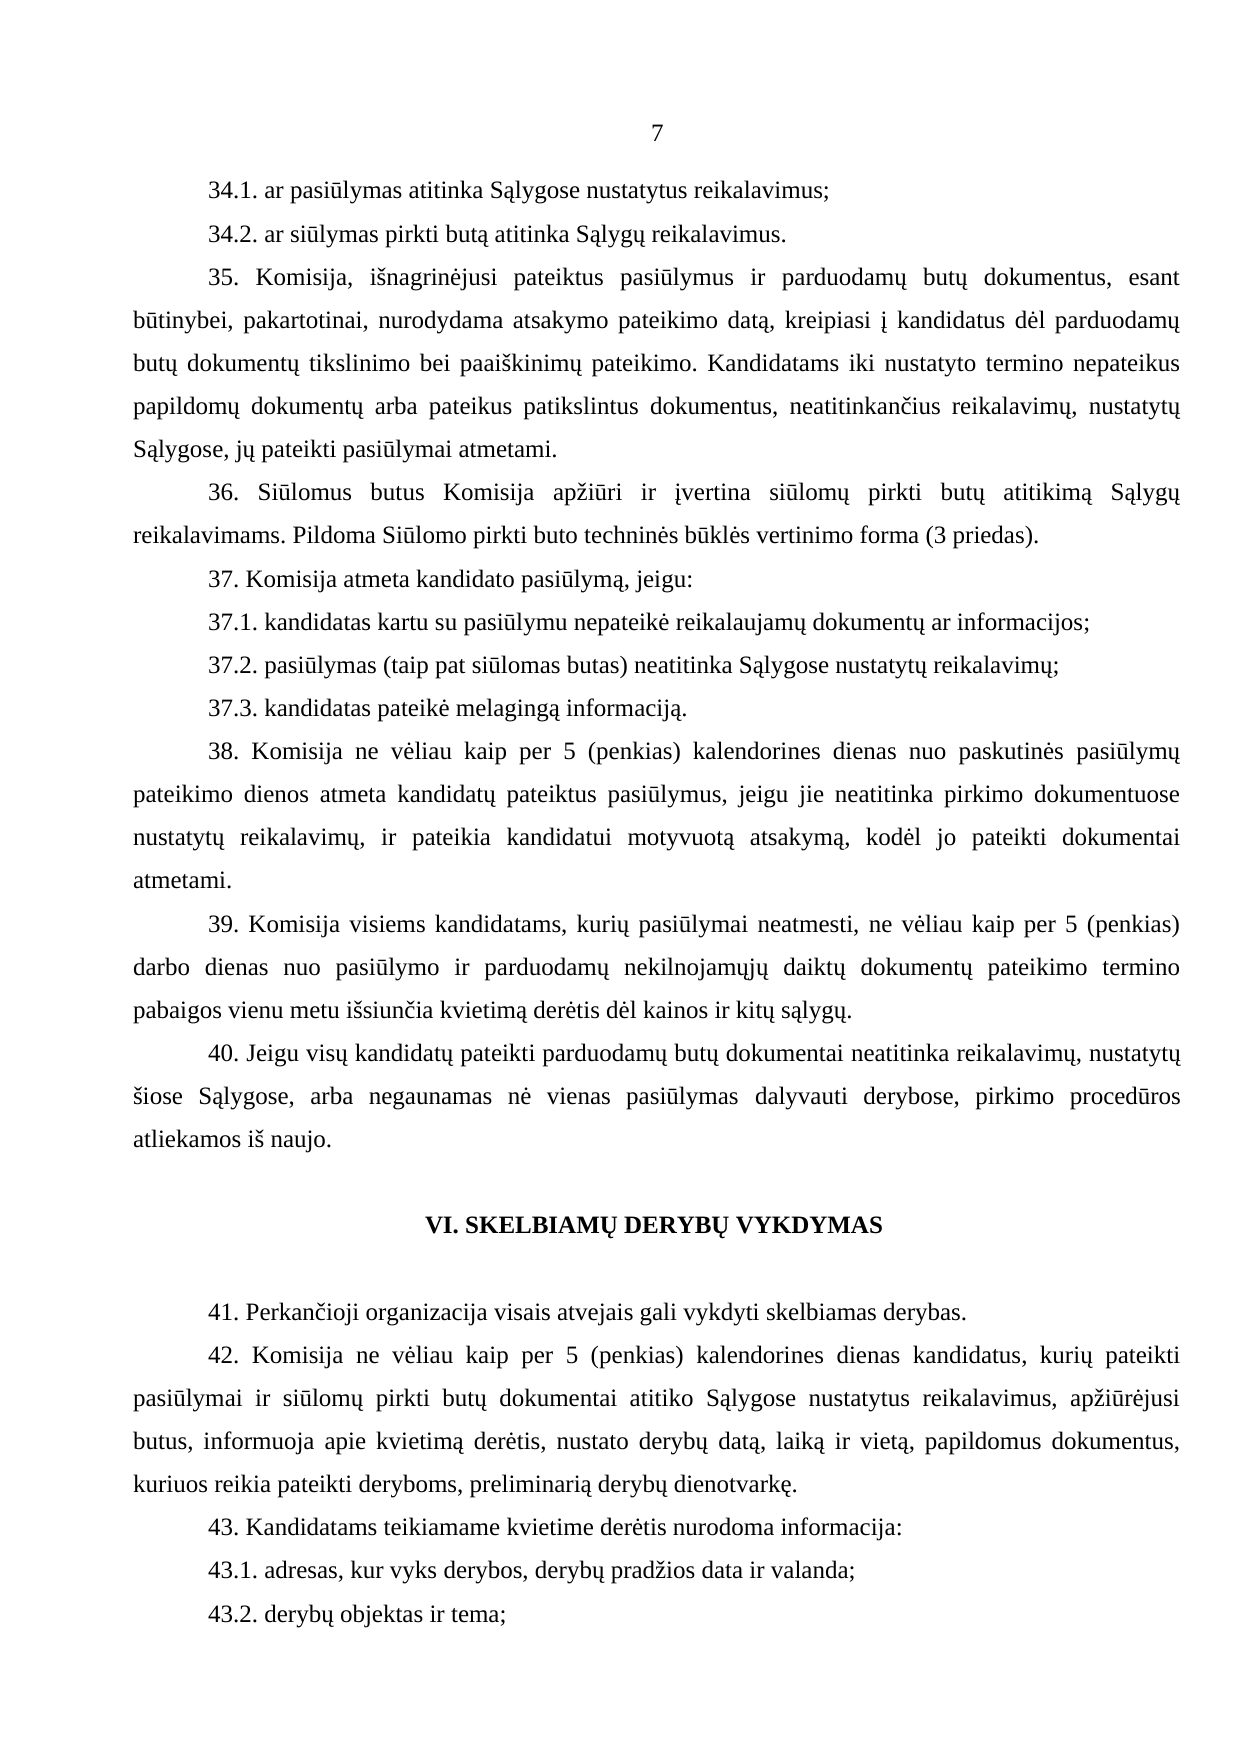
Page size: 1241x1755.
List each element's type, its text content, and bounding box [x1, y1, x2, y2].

text 43.1. adresas, kur vyks derybos, derybų pradžios data ir valanda; [133, 1556, 1181, 1584]
text VI. Skelbiamų derybų vykdymas [133, 1211, 1181, 1239]
text 40. Jeigu visų kandidatų pateikti parduodamų butų dokumentai neatitinka reikalavimų, nustatytų šiose Sąlygose, arba negaunamas nė vienas pasiūlymas dalyvauti derybose, pirkimo procedūros atliekamos iš naujo. [133, 1038, 1181, 1153]
text 37.3. kandidatas pateikė melagingą informaciją. [133, 693, 1181, 722]
text 37.1. kandidatas kartu su pasiūlymu nepateikė reikalaujamų dokumentų ar informacijos; [133, 607, 1181, 636]
text 37.2. pasiūlymas (taip pat siūlomas butas) neatitinka Sąlygose nustatytų reikalavimų; [133, 650, 1181, 679]
text 43.2. derybų objektas ir tema; [133, 1599, 1181, 1627]
text 34.1. ar pasiūlymas atitinka Sąlygose nustatytus reikalavimus; [133, 176, 1181, 204]
text 34.2. ar siūlymas pirkti butą atitinka Sąlygų reikalavimus. [133, 219, 1181, 247]
text 35. Komisija, išnagrinėjusi pateiktus pasiūlymus ir parduodamų butų dokumentus, esant būtinybei, pakartotinai, nurodydama atsakymo pateikimo datą, kreipiasi į kandidatus dėl parduodamų butų dokumentų tikslinimo bei paaiškinimų pateikimo. Kandidatams iki nustatyto termino nepateikus papildomų dokumentų arba pateikus patikslintus dokumentus, neatitinkančius reikalavimų, nustatytų Sąlygose, jų pateikti pasiūlymai atmetami. [133, 262, 1181, 463]
text 43. Kandidatams teikiamame kvietime derėtis nurodoma informacija: [133, 1512, 1181, 1541]
text 41. Perkančioji organizacija visais atvejais gali vykdyti skelbiamas derybas. [133, 1297, 1181, 1326]
text 36. Siūlomus butus Komisija apžiūri ir įvertina siūlomų pirkti butų atitikimą Sąlygų reikalavimams. Pildoma Siūlomo pirkti buto techninės būklės vertinimo forma (3 priedas). [133, 477, 1181, 549]
text 37. Komisija atmeta kandidato pasiūlymą, jeigu: [133, 564, 1181, 592]
text 42. Komisija ne vėliau kaip per 5 (penkias) kalendorines dienas kandidatus, kurių pateikti pasiūlymai ir siūlomų pirkti butų dokumentai atitiko Sąlygose nustatytus reikalavimus, apžiūrėjusi butus, informuoja apie kvietimą derėtis, nustato derybų datą, laiką ir vietą, papildomus dokumentus, kuriuos reikia pateikti deryboms, preliminarią derybų dienotvarkę. [133, 1340, 1181, 1498]
text 39. Komisija visiems kandidatams, kurių pasiūlymai neatmesti, ne vėliau kaip per 5 (penkias) darbo dienas nuo pasiūlymo ir parduodamų nekilnojamųjų daiktų dokumentų pateikimo termino pabaigos vienu metu išsiunčia kvietimą derėtis dėl kainos ir kitų sąlygų. [133, 909, 1181, 1024]
text 38. Komisija ne vėliau kaip per 5 (penkias) kalendorines dienas nuo paskutinės pasiūlymų pateikimo dienos atmeta kandidatų pateiktus pasiūlymus, jeigu jie neatitinka pirkimo dokumentuose nustatytų reikalavimų, ir pateikia kandidatui motyvuotą atsakymą, kodėl jo pateikti dokumentai atmetami. [133, 736, 1181, 894]
